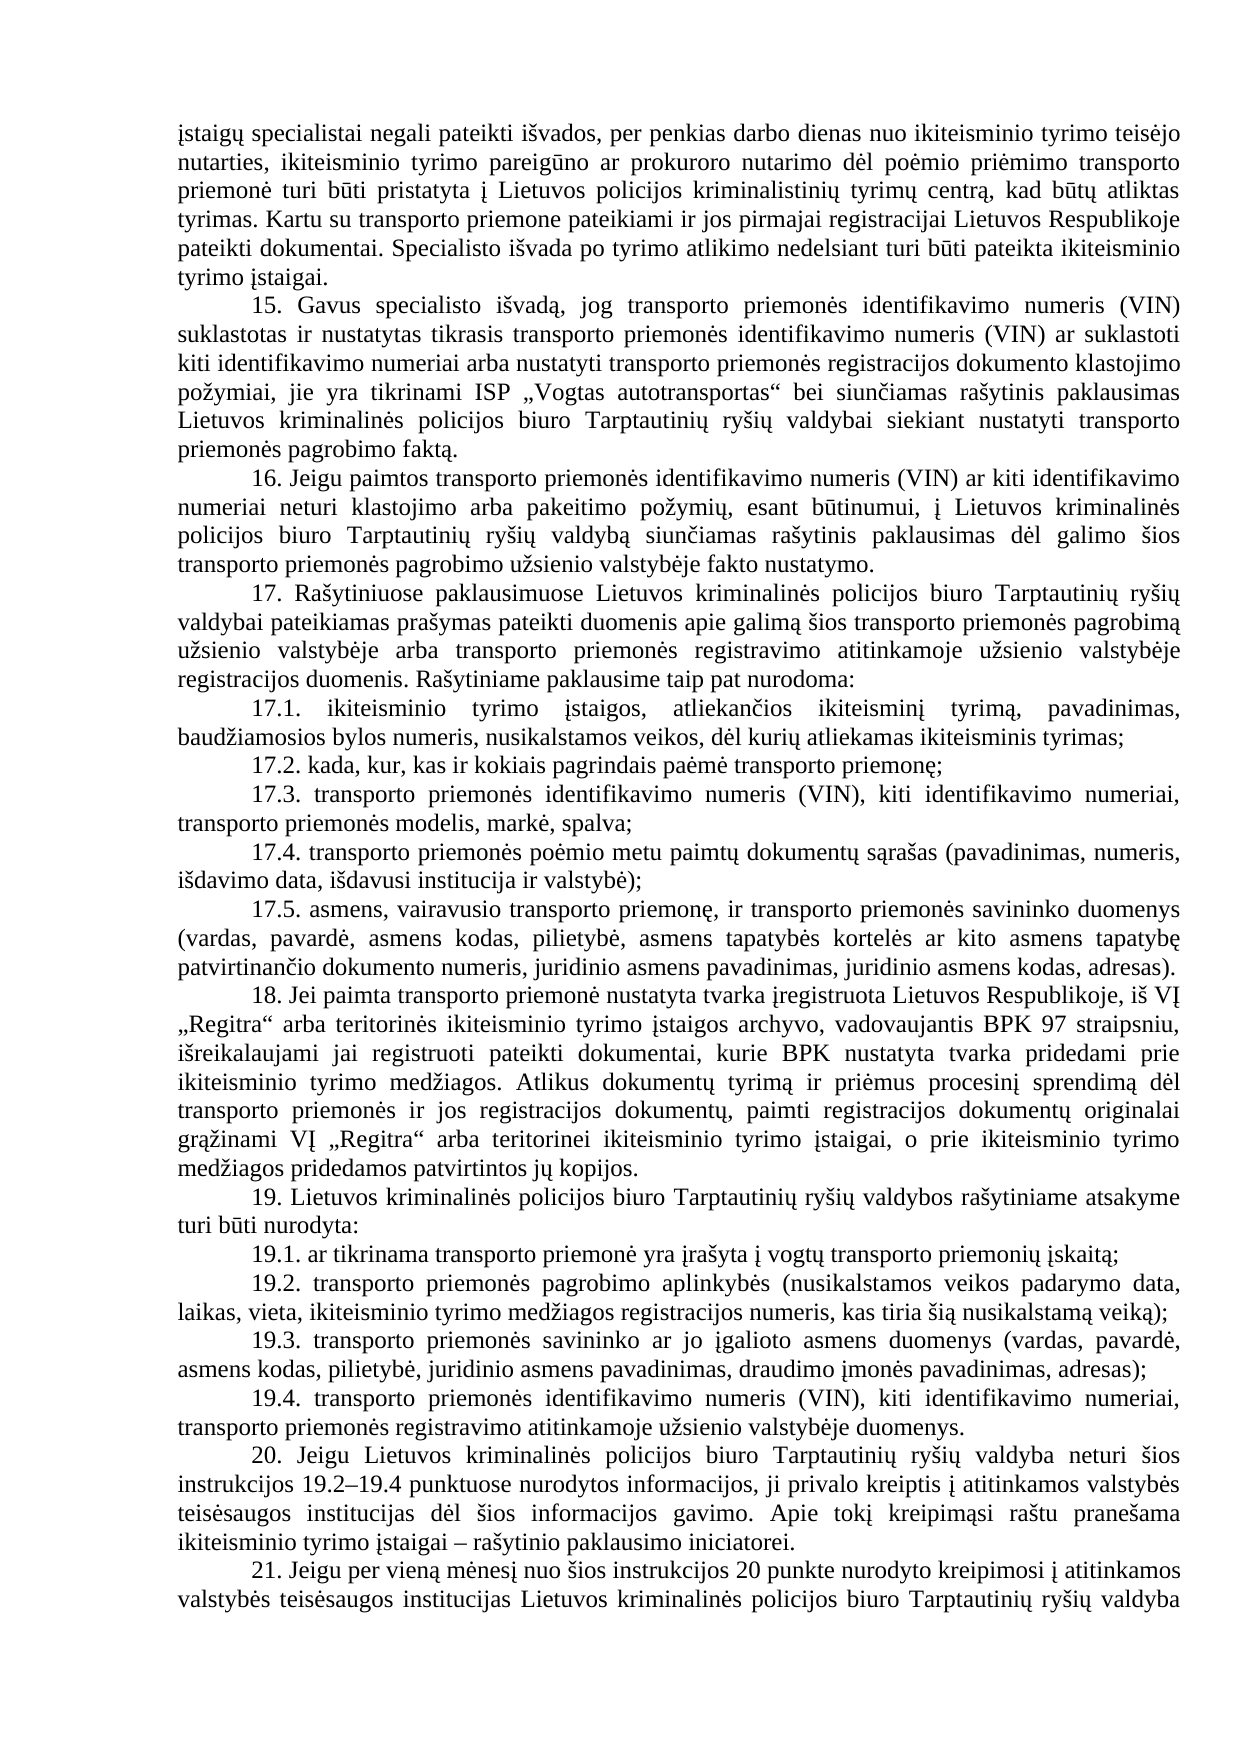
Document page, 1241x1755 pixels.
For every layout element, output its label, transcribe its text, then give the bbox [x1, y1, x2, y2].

text 19.1. ar tikrinama transporto priemonė yra įrašyta į vogtų transporto priemonių įskaitą; [177, 1239, 1181, 1268]
text 17.3. transporto priemonės identifikavimo numeris (VIN), kiti identifikavimo numeriai, transporto priemonės modelis, markė, spalva; [177, 779, 1181, 837]
text 20. Jeigu Lietuvos kriminalinės policijos biuro Tarptautinių ryšių valdyba neturi šios instrukcijos 19.2–19.4 punktuose nurodytos informacijos, ji privalo kreiptis į atitinkamos valstybės teisėsaugos institucijas dėl šios informacijos gavimo. Apie tokį kreipimąsi raštu pranešama ikiteisminio tyrimo įstaigai – rašytinio paklausimo iniciatorei. [177, 1441, 1181, 1556]
text 21. Jeigu per vieną mėnesį nuo šios instrukcijos 20 punkte nurodyto kreipimosi į atitinkamos valstybės teisėsaugos institucijas Lietuvos kriminalinės policijos biuro Tarptautinių ryšių valdyba [177, 1556, 1181, 1613]
text 17.2. kada, kur, kas ir kokiais pagrindais paėmė transporto priemonę; [177, 751, 1181, 779]
text 19.3. transporto priemonės savininko ar jo įgalioto asmens duomenys (vardas, pavardė, asmens kodas, pilietybė, juridinio asmens pavadinimas, draudimo įmonės pavadinimas, adresas); [177, 1326, 1181, 1383]
text 16. Jeigu paimtos transporto priemonės identifikavimo numeris (VIN) ar kiti identifikavimo numeriai neturi klastojimo arba pakeitimo požymių, esant būtinumui, į Lietuvos kriminalinės policijos biuro Tarptautinių ryšių valdybą siunčiamas rašytinis paklausimas dėl galimo šios transporto priemonės pagrobimo užsienio valstybėje fakto nustatymo. [177, 463, 1181, 578]
text 19. Lietuvos kriminalinės policijos biuro Tarptautinių ryšių valdybos rašytiniame atsakyme turi būti nurodyta: [177, 1182, 1181, 1239]
text 18. Jei paimta transporto priemonė nustatyta tvarka įregistruota Lietuvos Respublikoje, iš VĮ „Regitra“ arba teritorinės ikiteisminio tyrimo įstaigos archyvo, vadovaujantis BPK 97 straipsniu, išreikalaujami jai registruoti pateikti dokumentai, kurie BPK nustatyta tvarka pridedami prie ikiteisminio tyrimo medžiagos. Atlikus dokumentų tyrimą ir priėmus procesinį sprendimą dėl transporto priemonės ir jos registracijos dokumentų, paimti registracijos dokumentų originalai grąžinami VĮ „Regitra“ arba teritorinei ikiteisminio tyrimo įstaigai, o prie ikiteisminio tyrimo medžiagos pridedamos patvirtintos jų kopijos. [177, 981, 1181, 1182]
text 17.1. ikiteisminio tyrimo įstaigos, atliekančios ikiteisminį tyrimą, pavadinimas, baudžiamosios bylos numeris, nusikalstamos veikos, dėl kurių atliekamas ikiteisminis tyrimas; [177, 693, 1181, 751]
text 19.2. transporto priemonės pagrobimo aplinkybės (nusikalstamos veikos padarymo data, laikas, vieta, ikiteisminio tyrimo medžiagos registracijos numeris, kas tiria šią nusikalstamą veiką); [177, 1268, 1181, 1326]
text 17. Rašytiniuose paklausimuose Lietuvos kriminalinės policijos biuro Tarptautinių ryšių valdybai pateikiamas prašymas pateikti duomenis apie galimą šios transporto priemonės pagrobimą užsienio valstybėje arba transporto priemonės registravimo atitinkamoje užsienio valstybėje registracijos duomenis. Rašytiniame paklausime taip pat nurodoma: [177, 578, 1181, 693]
text 17.4. transporto priemonės poėmio metu paimtų dokumentų sąrašas (pavadinimas, numeris, išdavimo data, išdavusi institucija ir valstybė); [177, 837, 1181, 894]
text 17.5. asmens, vairavusio transporto priemonę, ir transporto priemonės savininko duomenys (vardas, pavardė, asmens kodas, pilietybė, asmens tapatybės kortelės ar kito asmens tapatybę patvirtinančio dokumento numeris, juridinio asmens pavadinimas, juridinio asmens kodas, adresas). [177, 894, 1181, 981]
text 15. Gavus specialisto išvadą, jog transporto priemonės identifikavimo numeris (VIN) suklastotas ir nustatytas tikrasis transporto priemonės identifikavimo numeris (VIN) ar suklastoti kiti identifikavimo numeriai arba nustatyti transporto priemonės registracijos dokumento klastojimo požymiai, jie yra tikrinami ISP „Vogtas autotransportas“ bei siunčiamas rašytinis paklausimas Lietuvos kriminalinės policijos biuro Tarptautinių ryšių valdybai siekiant nustatyti transporto priemonės pagrobimo faktą. [177, 291, 1181, 463]
text įstaigų specialistai negali pateikti išvados, per penkias darbo dienas nuo ikiteisminio tyrimo teisėjo nutarties, ikiteisminio tyrimo pareigūno ar prokuroro nutarimo dėl poėmio priėmimo transporto priemonė turi būti pristatyta į Lietuvos policijos kriminalistinių tyrimų centrą, kad būtų atliktas tyrimas. Kartu su transporto priemone pateikiami ir jos pirmajai registracijai Lietuvos Respublikoje pateikti dokumentai. Specialisto išvada po tyrimo atlikimo nedelsiant turi būti pateikta ikiteisminio tyrimo įstaigai. [177, 118, 1181, 291]
text 19.4. transporto priemonės identifikavimo numeris (VIN), kiti identifikavimo numeriai, transporto priemonės registravimo atitinkamoje užsienio valstybėje duomenys. [177, 1383, 1181, 1441]
